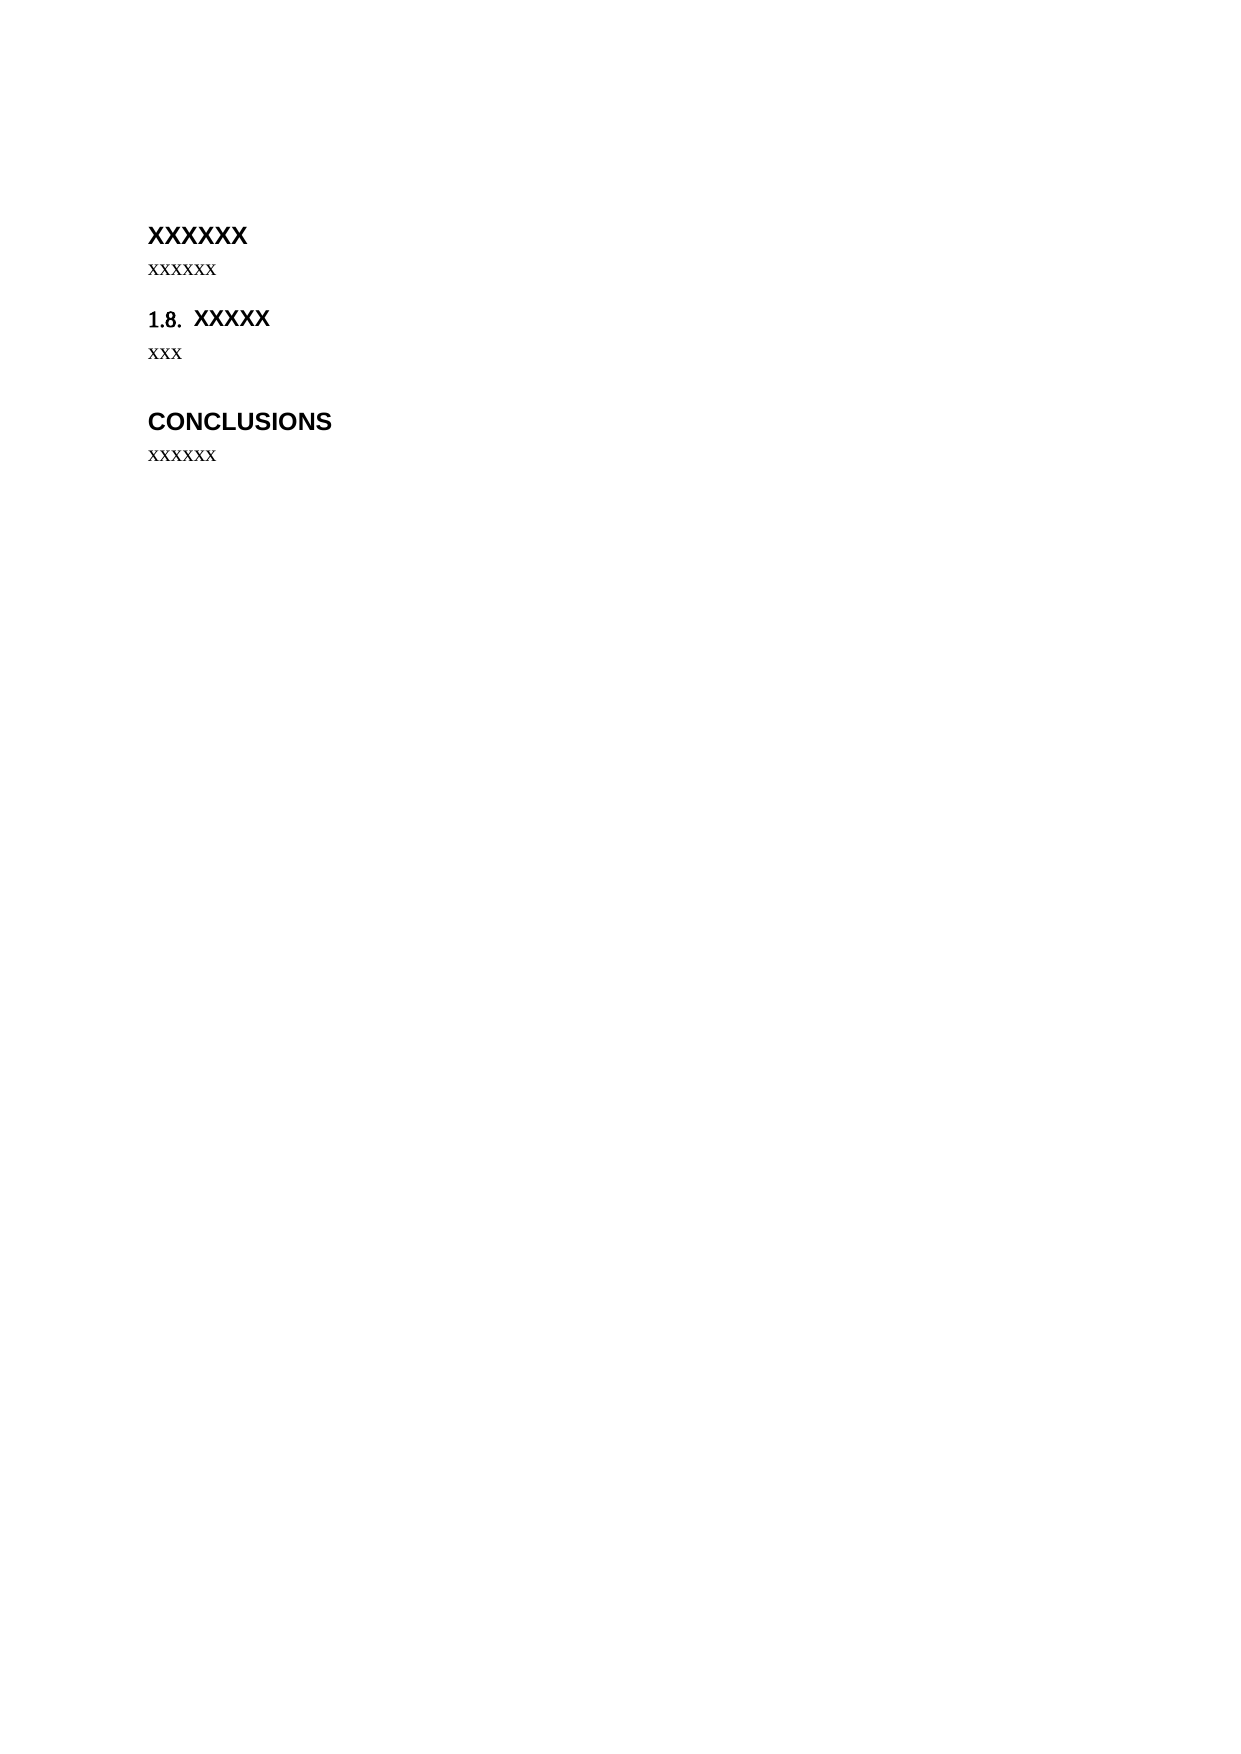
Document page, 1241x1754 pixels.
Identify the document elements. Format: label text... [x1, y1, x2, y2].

subtitle xxxxx [148, 305, 1093, 332]
text xxxxxx [148, 254, 1093, 280]
subtitle xxxxxx [148, 221, 1093, 250]
text xxx [148, 338, 1093, 364]
subtitle Conclusions [148, 407, 1093, 436]
text xxxxxx [148, 440, 1093, 467]
